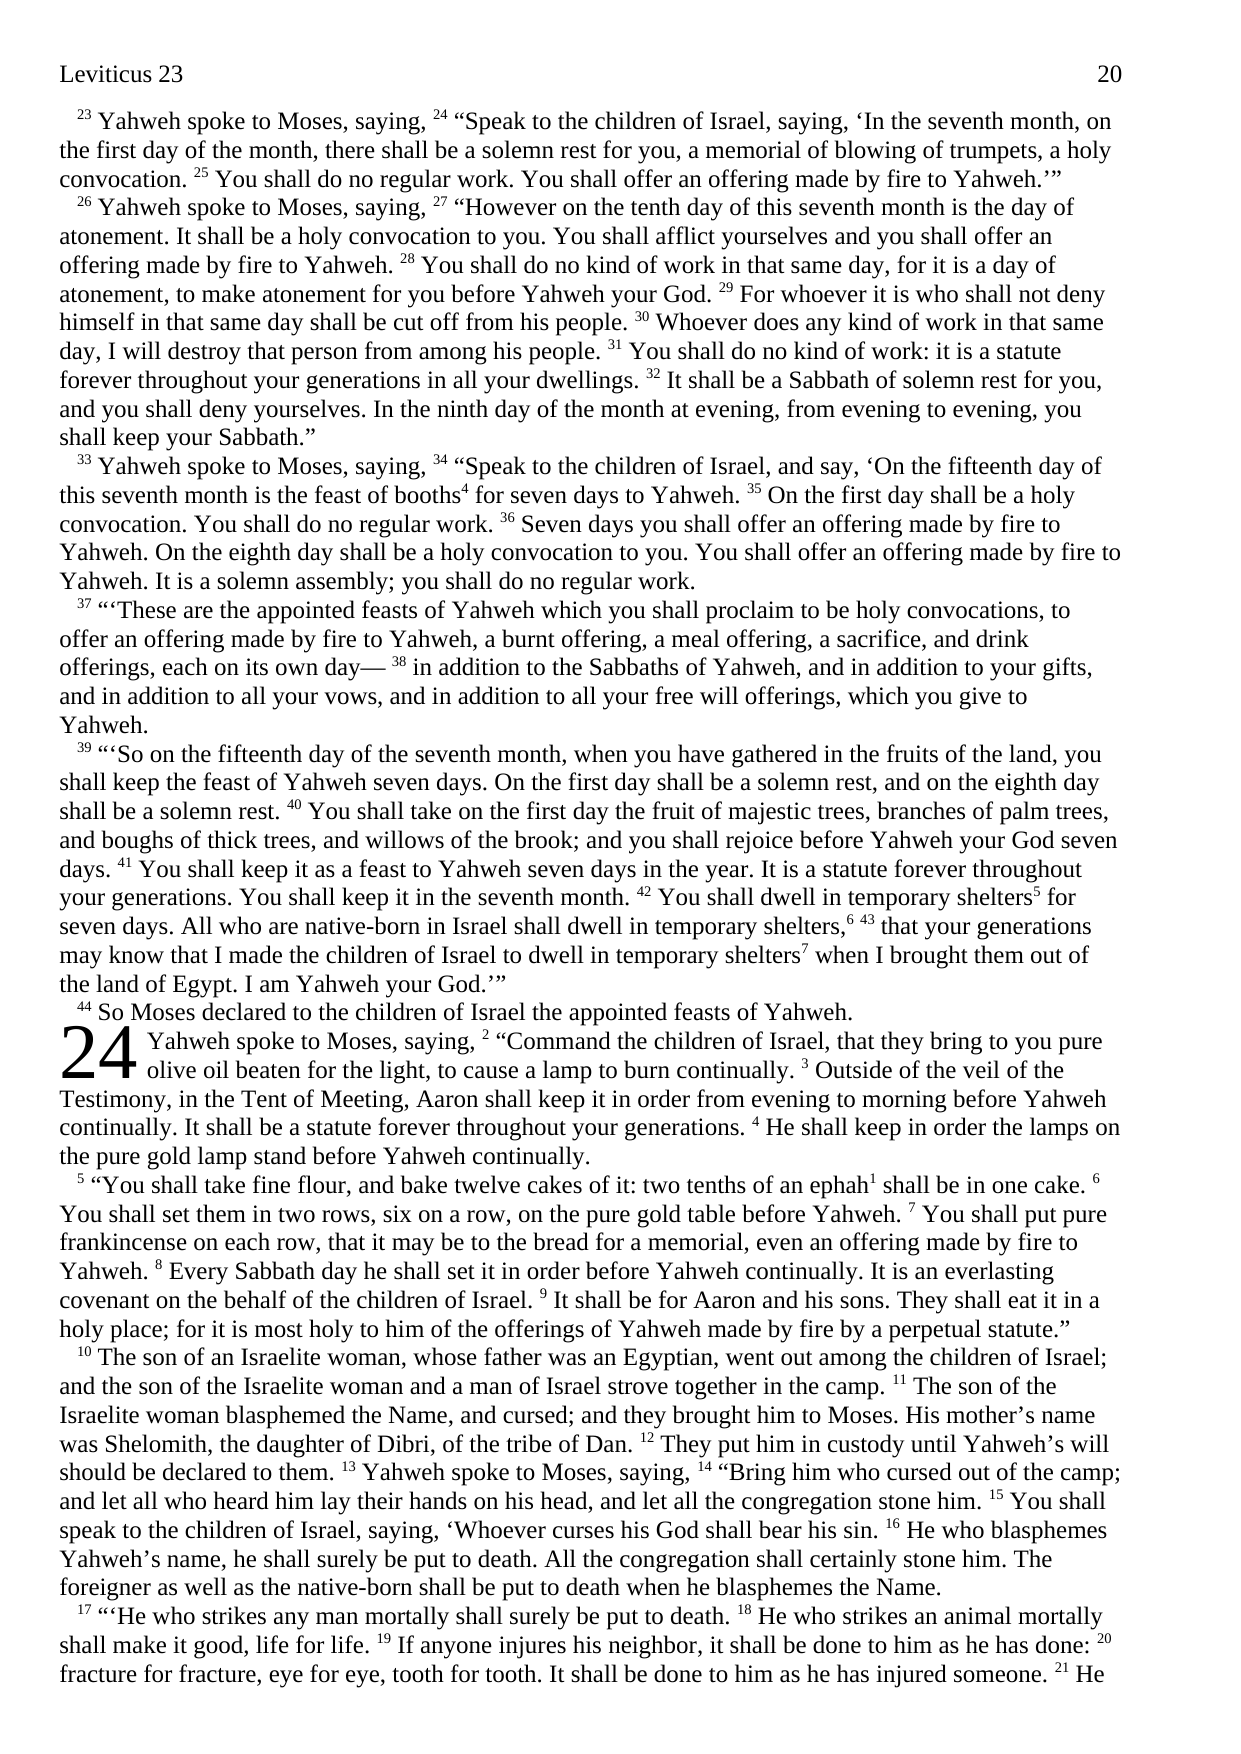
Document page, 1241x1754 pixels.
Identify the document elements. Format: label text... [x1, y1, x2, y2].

text 26 Yahweh spoke to Moses, saying, 27 “However on the tenth day of this seventh month is the day of atonement. It shall be a holy convocation to you. You shall afflict yourselves and you shall offer an offering made by fire to Yahweh. 28 You shall do no kind of work in that same day, for it is a day of atonement, to make atonement for you before Yahweh your God. 29 For whoever it is who shall not deny himself in that same day shall be cut off from his people. 30 Whoever does any kind of work in that same day, I will destroy that person from among his people. 31 You shall do no kind of work: it is a statute forever throughout your generations in all your dwellings. 32 It shall be a Sabbath of solemn rest for you, and you shall deny yourselves. In the ninth day of the month at evening, from evening to evening, you shall keep your Sabbath.” [59, 192, 1122, 451]
text 39 “‘So on the fifteenth day of the seventh month, when you have gathered in the fruits of the land, you shall keep the feast of Yahweh seven days. On the first day shall be a solemn rest, and on the eighth day shall be a solemn rest. 40 You shall take on the first day the fruit of majestic trees, branches of palm trees, and boughs of thick trees, and willows of the brook; and you shall rejoice before Yahweh your God seven days. 41 You shall keep it as a feast to Yahweh seven days in the year. It is a statute forever throughout your generations. You shall keep it in the seventh month. 42 You shall dwell in temporary shelters5 for seven days. All who are native-born in Israel shall dwell in temporary shelters,6 43 that your generations may know that I made the children of Israel to dwell in temporary shelters7 when I brought them out of the land of Egypt. I am Yahweh your God.’” [59, 739, 1122, 997]
text 5 “You shall take fine flour, and bake twelve cakes of it: two tenths of an ephah1 shall be in one cake. 6 You shall set them in two rows, six on a row, on the pure gold table before Yahweh. 7 You shall put pure frankincense on each row, that it may be to the bread for a memorial, even an offering made by fire to Yahweh. 8 Every Sabbath day he shall set it in order before Yahweh continually. It is an everlasting covenant on the behalf of the children of Israel. 9 It shall be for Aaron and his sons. They shall eat it in a holy place; for it is most holy to him of the offerings of Yahweh made by fire by a perpetual statute.” [59, 1170, 1122, 1342]
text 10 The son of an Israelite woman, whose father was an Egyptian, went out among the children of Israel; and the son of the Israelite woman and a man of Israel strove together in the camp. 11 The son of the Israelite woman blasphemed the Name, and cursed; and they brought him to Moses. His mother’s name was Shelomith, the daughter of Dibri, of the tribe of Dan. 12 They put him in custody until Yahweh’s will should be declared to them. 13 Yahweh spoke to Moses, saying, 14 “Bring him who cursed out of the camp; and let all who heard him lay their hands on his head, and let all the congregation stone him. 15 You shall speak to the children of Israel, saying, ‘Whoever curses his God shall bear his sin. 16 He who blasphemes Yahweh’s name, he shall surely be put to death. All the congregation shall certainly stone him. The foreigner as well as the native-born shall be put to death when he blasphemes the Name. [59, 1342, 1122, 1601]
text 24Yahweh spoke to Moses, saying, 2 “Command the children of Israel, that they bring to you pure olive oil beaten for the light, to cause a lamp to burn continually. 3 Outside of the veil of the Testimony, in the Tent of Meeting, Aaron shall keep it in order from evening to morning before Yahweh continually. It shall be a statute forever throughout your generations. 4 He shall keep in order the lamps on the pure gold lamp stand before Yahweh continually. [59, 1026, 1122, 1170]
text 33 Yahweh spoke to Moses, saying, 34 “Speak to the children of Israel, and say, ‘On the fifteenth day of this seventh month is the feast of booths4 for seven days to Yahweh. 35 On the first day shall be a holy convocation. You shall do no regular work. 36 Seven days you shall offer an offering made by fire to Yahweh. On the eighth day shall be a holy convocation to you. You shall offer an offering made by fire to Yahweh. It is a solemn assembly; you shall do no regular work. [59, 451, 1122, 595]
text 23 Yahweh spoke to Moses, saying, 24 “Speak to the children of Israel, saying, ‘In the seventh month, on the first day of the month, there shall be a solemn rest for you, a memorial of blowing of trumpets, a holy convocation. 25 You shall do no regular work. You shall offer an offering made by fire to Yahweh.’” [59, 106, 1122, 192]
text 17 “‘He who strikes any man mortally shall surely be put to death. 18 He who strikes an animal mortally shall make it good, life for life. 19 If anyone injures his neighbor, it shall be done to him as he has done: 20 fracture for fracture, eye for eye, tooth for tooth. It shall be done to him as he has injured someone. 21 He [59, 1601, 1122, 1687]
text 37 “‘These are the appointed feasts of Yahweh which you shall proclaim to be holy convocations, to offer an offering made by fire to Yahweh, a burnt offering, a meal offering, a sacrifice, and drink offerings, each on its own day— 38 in addition to the Sabbaths of Yahweh, and in addition to your gifts, and in addition to all your vows, and in addition to all your free will offerings, which you give to Yahweh. [59, 595, 1122, 739]
text 44 So Moses declared to the children of Israel the appointed feasts of Yahweh. [59, 997, 1122, 1026]
